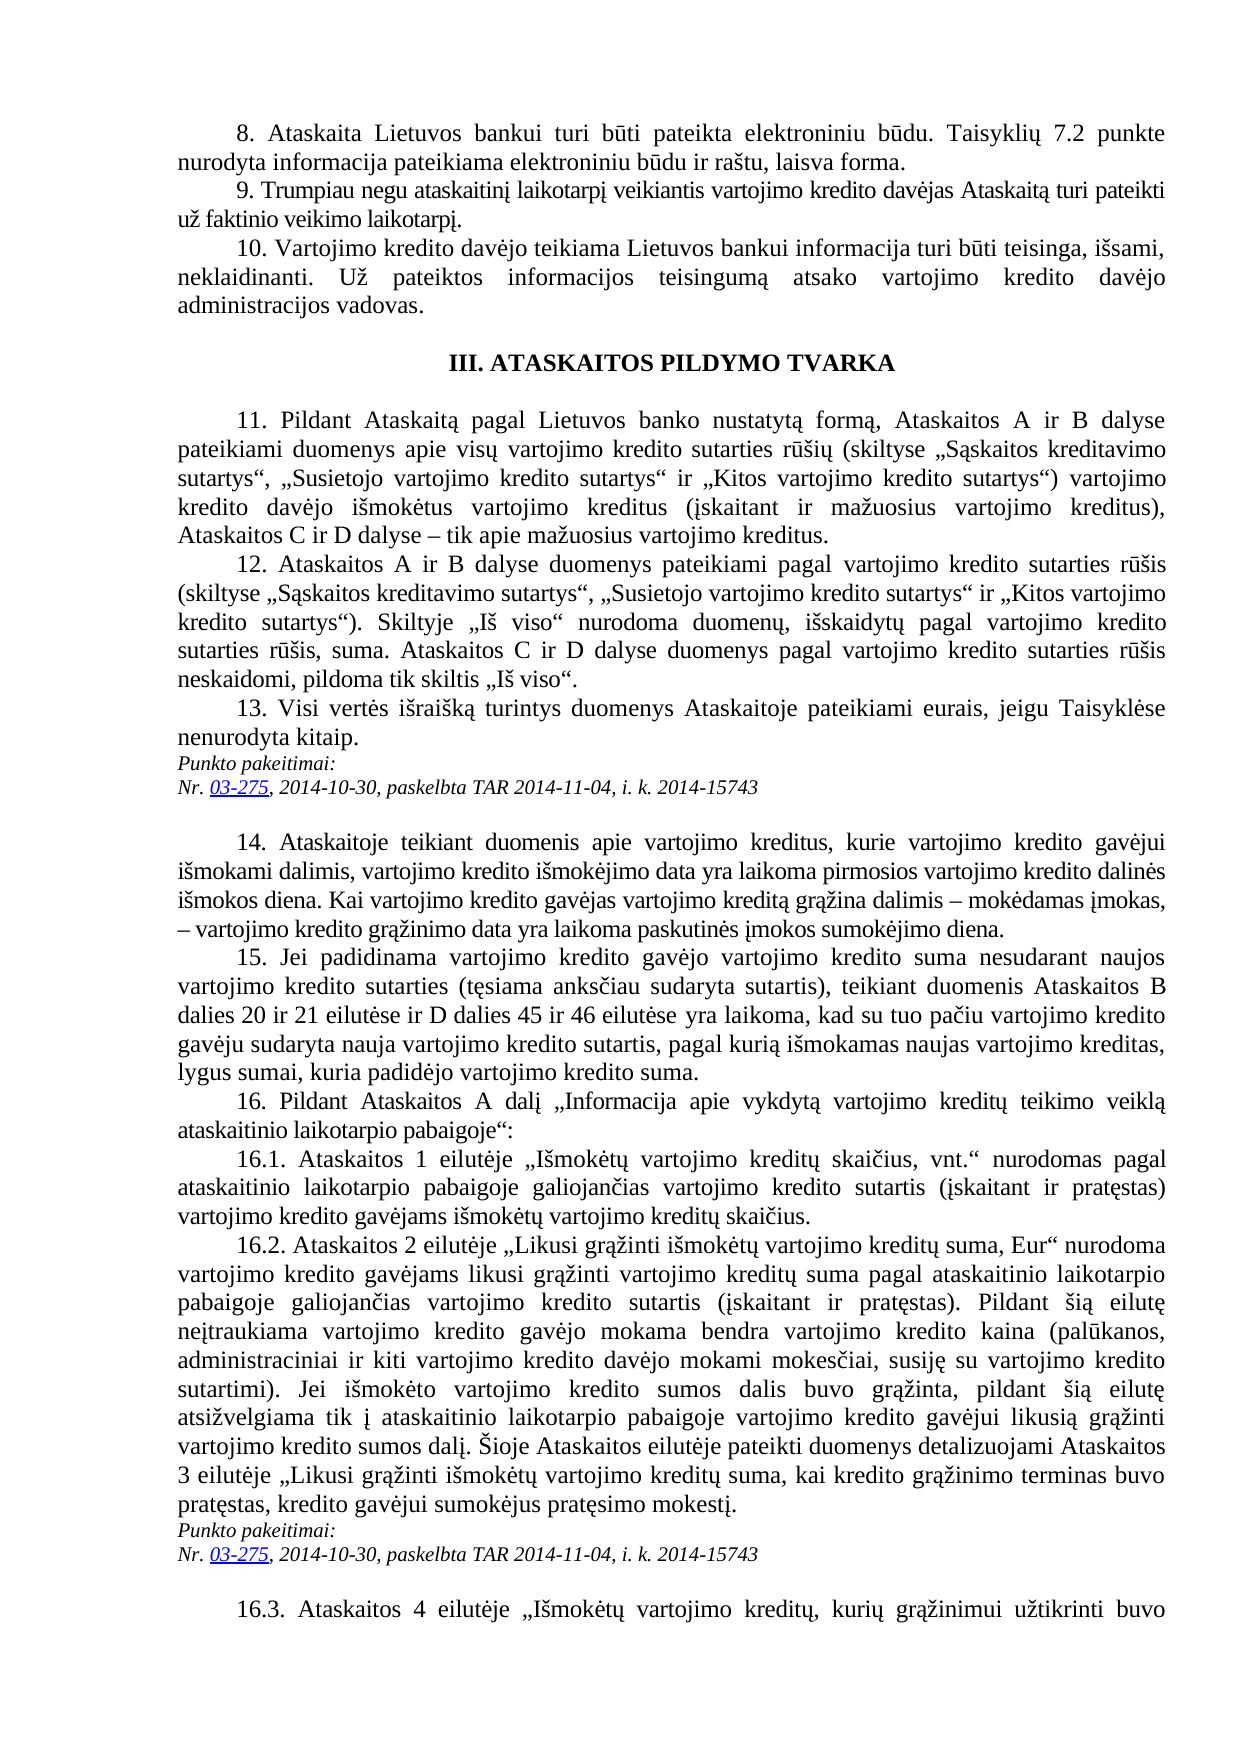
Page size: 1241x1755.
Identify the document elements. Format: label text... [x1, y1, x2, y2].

text 16. Pildant Ataskaitos A dalį „Informacija apie vykdytą vartojimo kreditų teikimo veiklą ataskaitinio laikotarpio pabaigoje“: [177, 1086, 1166, 1144]
text Nr. 03-275, 2014-10-30, paskelbta TAR 2014-11-04, i. k. 2014-15743 [177, 1542, 1166, 1566]
text Nr. 03-275, 2014-10-30, paskelbta TAR 2014-11-04, i. k. 2014-15743 [177, 775, 1166, 799]
text 16.1. Ataskaitos 1 eilutėje „Išmokėtų vartojimo kreditų skaičius, vnt.“ nurodomas pagal ataskaitinio laikotarpio pabaigoje galiojančias vartojimo kredito sutartis (įskaitant ir pratęstas) vartojimo kredito gavėjams išmokėtų vartojimo kreditų skaičius. [177, 1144, 1166, 1230]
text 13. Visi vertės išraišką turintys duomenys Ataskaitoje pateikiami eurais, jeigu Taisyklėse nenurodyta kitaip. [177, 693, 1166, 751]
text 9. Trumpiau negu ataskaitinį laikotarpį veikiantis vartojimo kredito davėjas Ataskaitą turi pateikti už faktinio veikimo laikotarpį. [177, 176, 1166, 233]
text 10. Vartojimo kredito davėjo teikiama Lietuvos bankui informacija turi būti teisinga, išsami, neklaidinanti. Už pateiktos informacijos teisingumą atsako vartojimo kredito davėjo administracijos vadovas. [177, 233, 1166, 319]
text Punkto pakeitimai: [177, 1517, 1166, 1542]
text 14. Ataskaitoje teikiant duomenis apie vartojimo kreditus, kurie vartojimo kredito gavėjui išmokami dalimis, vartojimo kredito išmokėjimo data yra laikoma pirmosios vartojimo kredito dalinės išmokos diena. Kai vartojimo kredito gavėjas vartojimo kreditą grąžina dalimis – mokėdamas įmokas, – vartojimo kredito grąžinimo data yra laikoma paskutinės įmokos sumokėjimo diena. [177, 827, 1166, 942]
text Punkto pakeitimai: [177, 751, 1166, 775]
text 16.2. Ataskaitos 2 eilutėje „Likusi grąžinti išmokėtų vartojimo kreditų suma, Eur“ nurodoma vartojimo kredito gavėjams likusi grąžinti vartojimo kreditų suma pagal ataskaitinio laikotarpio pabaigoje galiojančias vartojimo kredito sutartis (įskaitant ir pratęstas). Pildant šią eilutę neįtraukiama vartojimo kredito gavėjo mokama bendra vartojimo kredito kaina (palūkanos, administraciniai ir kiti vartojimo kredito davėjo mokami mokesčiai, susiję su vartojimo kredito sutartimi). Jei išmokėto vartojimo kredito sumos dalis buvo grąžinta, pildant šią eilutę atsižvelgiama tik į ataskaitinio laikotarpio pabaigoje vartojimo kredito gavėjui likusią grąžinti vartojimo kredito sumos dalį. Šioje Ataskaitos eilutėje pateikti duomenys detalizuojami Ataskaitos 3 eilutėje „Likusi grąžinti išmokėtų vartojimo kreditų suma, kai kredito grąžinimo terminas buvo pratęstas, kredito gavėjui sumokėjus pratęsimo mokestį. [177, 1230, 1166, 1517]
text III. ATASKAITOS PILDYMO TVARKA [177, 348, 1166, 377]
text 8. Ataskaita Lietuvos bankui turi būti pateikta elektroniniu būdu. Taisyklių 7.2 punkte nurodyta informacija pateikiama elektroniniu būdu ir raštu, laisva forma. [177, 118, 1166, 176]
text 16.3. Ataskaitos 4 eilutėje „Išmokėtų vartojimo kreditų, kurių grąžinimui užtikrinti buvo [177, 1594, 1166, 1623]
text 11. Pildant Ataskaitą pagal Lietuvos banko nustatytą formą, Ataskaitos A ir B dalyse pateikiami duomenys apie visų vartojimo kredito sutarties rūšių (skiltyse „Sąskaitos kreditavimo sutartys“, „Susietojo vartojimo kredito sutartys“ ir „Kitos vartojimo kredito sutartys“) vartojimo kredito davėjo išmokėtus vartojimo kreditus (įskaitant ir mažuosius vartojimo kreditus), Ataskaitos C ir D dalyse – tik apie mažuosius vartojimo kreditus. [177, 406, 1166, 549]
text 15. Jei padidinama vartojimo kredito gavėjo vartojimo kredito suma nesudarant naujos vartojimo kredito sutarties (tęsiama anksčiau sudaryta sutartis), teikiant duomenis Ataskaitos B dalies 20 ir 21 eilutėse ir D dalies 45 ir 46 eilutėse yra laikoma, kad su tuo pačiu vartojimo kredito gavėju sudaryta nauja vartojimo kredito sutartis, pagal kurią išmokamas naujas vartojimo kreditas, lygus sumai, kuria padidėjo vartojimo kredito suma. [177, 942, 1166, 1086]
text 12. Ataskaitos A ir B dalyse duomenys pateikiami pagal vartojimo kredito sutarties rūšis (skiltyse „Sąskaitos kreditavimo sutartys“, „Susietojo vartojimo kredito sutartys“ ir „Kitos vartojimo kredito sutartys“). Skiltyje „Iš viso“ nurodoma duomenų, išskaidytų pagal vartojimo kredito sutarties rūšis, suma. Ataskaitos C ir D dalyse duomenys pagal vartojimo kredito sutarties rūšis neskaidomi, pildoma tik skiltis „Iš viso“. [177, 549, 1166, 693]
